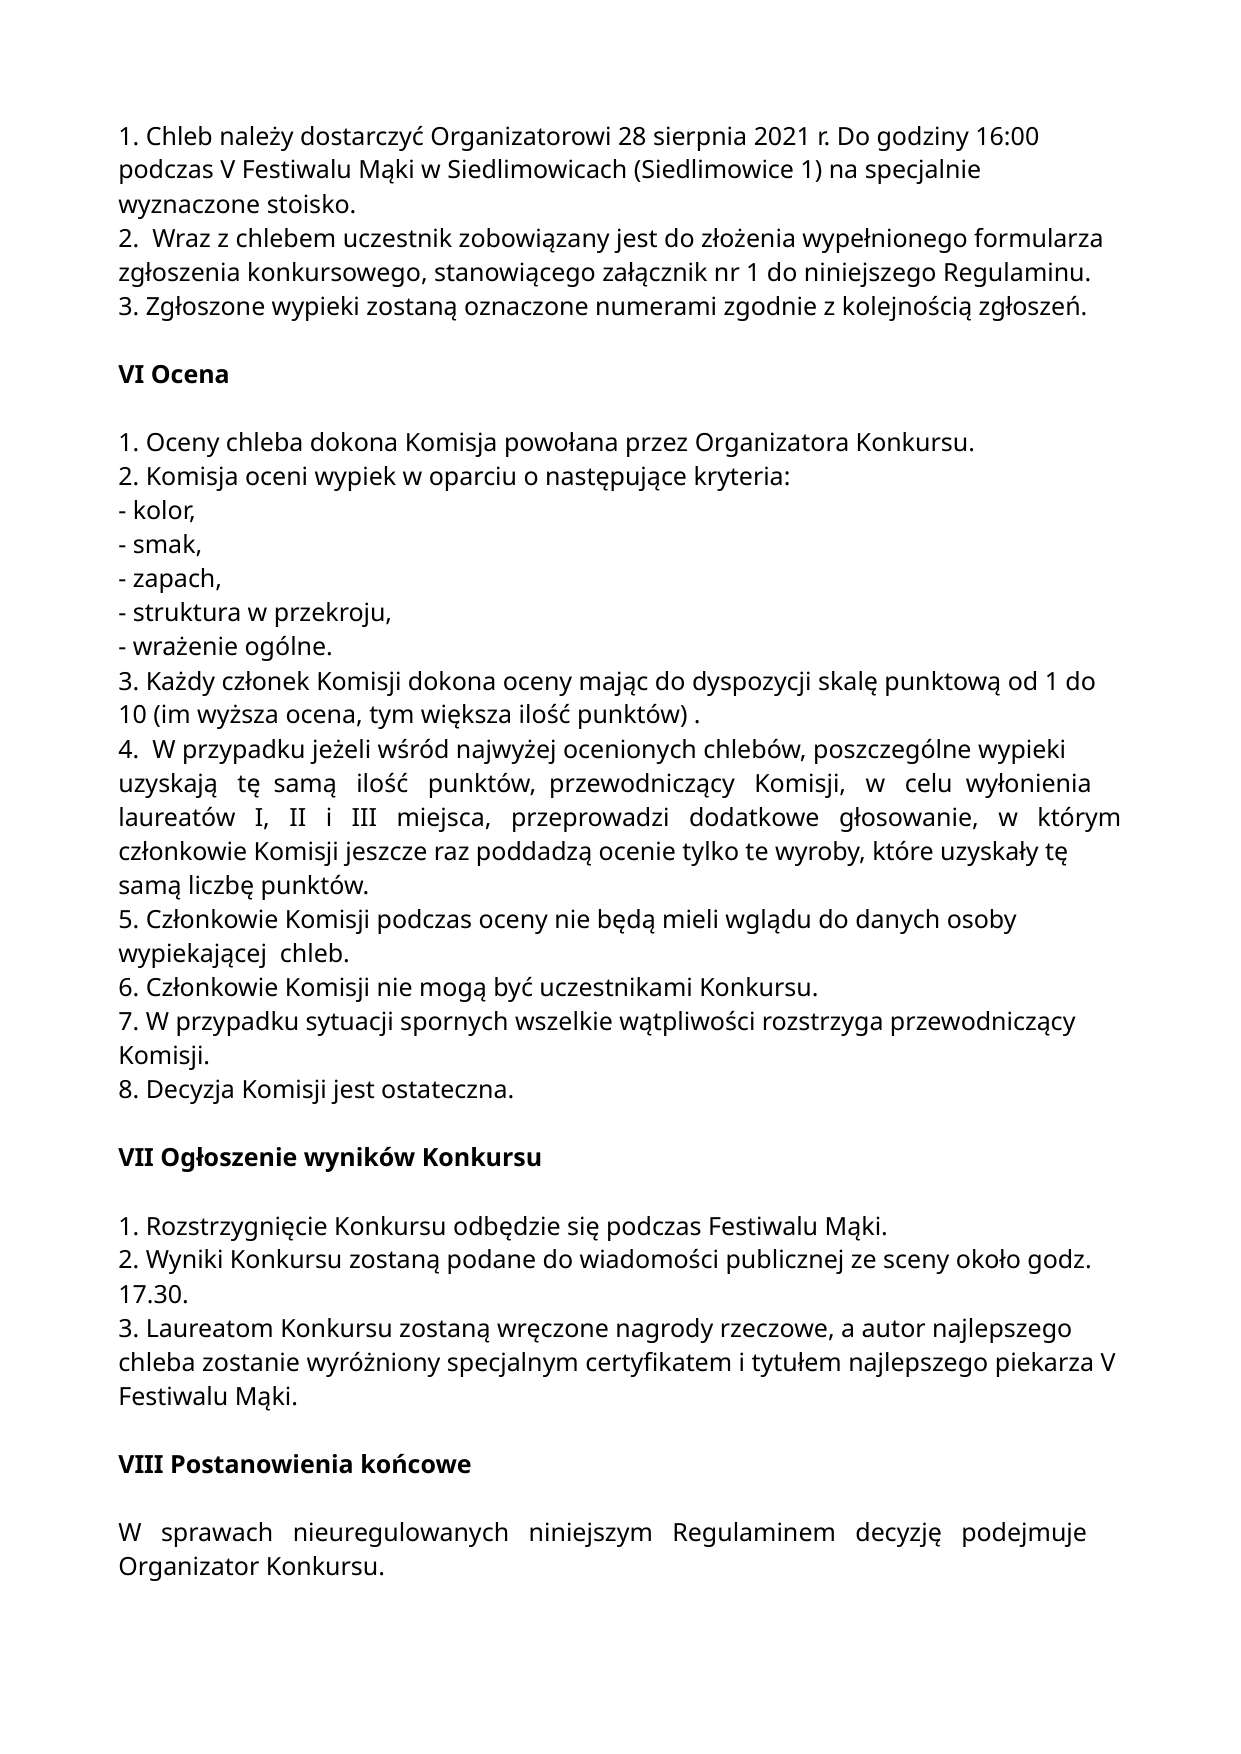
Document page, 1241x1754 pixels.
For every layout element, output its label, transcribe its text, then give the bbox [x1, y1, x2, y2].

text - struktura w przekroju, [118, 595, 1122, 629]
text 1. Rozstrzygnięcie Konkursu odbędzie się podczas Festiwalu Mąki. [118, 1208, 1122, 1242]
text W sprawach nieuregulowanych niniejszym Regulaminem decyzję podejmuje Organizator Konkursu. [118, 1515, 1122, 1583]
text 3. Zgłoszone wypieki zostaną oznaczone numerami zgodnie z kolejnością zgłoszeń. [118, 288, 1122, 322]
text 8. Decyzja Komisji jest ostateczna. [118, 1072, 1122, 1106]
text 6. Członkowie Komisji nie mogą być uczestnikami Konkursu. [118, 970, 1122, 1004]
text Festiwalu Mąki. [118, 1378, 1122, 1412]
text 2. Wraz z chlebem uczestnik zobowiązany jest do złożenia wypełnionego formularza zgłoszenia konkursowego, stanowiącego załącznik nr 1 do niniejszego Regulaminu. [118, 220, 1122, 288]
text 5. Członkowie Komisji podczas oceny nie będą mieli wglądu do danych osoby wypiekającej chleb. [118, 902, 1122, 970]
text 4. W przypadku jeżeli wśród najwyżej ocenionych chlebów, poszczególne wypieki uzyskają tę samą ilość punktów, przewodniczący Komisji, w celu wyłonienia laureatów I, II i III miejsca, przeprowadzi dodatkowe głosowanie, w którym członkowie Komisji jeszcze raz poddadzą ocenie tylko te wyroby, które uzyskały tę samą liczbę punktów. [118, 731, 1122, 902]
text 3. Laureatom Konkursu zostaną wręczone nagrody rzeczowe, a autor najlepszego chleba zostanie wyróżniony specjalnym certyfikatem i tytułem najlepszego piekarza V [118, 1310, 1122, 1378]
text - zapach, [118, 561, 1122, 595]
text VII Ogłoszenie wyników Konkursu [118, 1140, 1122, 1174]
text 7. W przypadku sytuacji spornych wszelkie wątpliwości rozstrzyga przewodniczący Komisji. [118, 1004, 1122, 1072]
text 1. Chleb należy dostarczyć Organizatorowi 28 sierpnia 2021 r. Do godziny 16:00 podczas V Festiwalu Mąki w Siedlimowicach (Siedlimowice 1) na specjalnie wyznaczone stoisko. [118, 118, 1122, 220]
text 1. Oceny chleba dokona Komisja powołana przez Organizatora Konkursu. [118, 425, 1122, 459]
text - kolor, [118, 493, 1122, 527]
text VI Ocena [118, 357, 1122, 391]
text - wrażenie ogólne. [118, 629, 1122, 663]
text 3. Każdy członek Komisji dokona oceny mając do dyspozycji skalę punktową od 1 do 10 (im wyższa ocena, tym większa ilość punktów) . [118, 663, 1122, 731]
text - smak, [118, 527, 1122, 561]
text 2. Komisja oceni wypiek w oparciu o następujące kryteria: [118, 459, 1122, 493]
text VIII Postanowienia końcowe [118, 1447, 1122, 1481]
text 2. Wyniki Konkursu zostaną podane do wiadomości publicznej ze sceny około godz. 17.30. [118, 1242, 1122, 1310]
